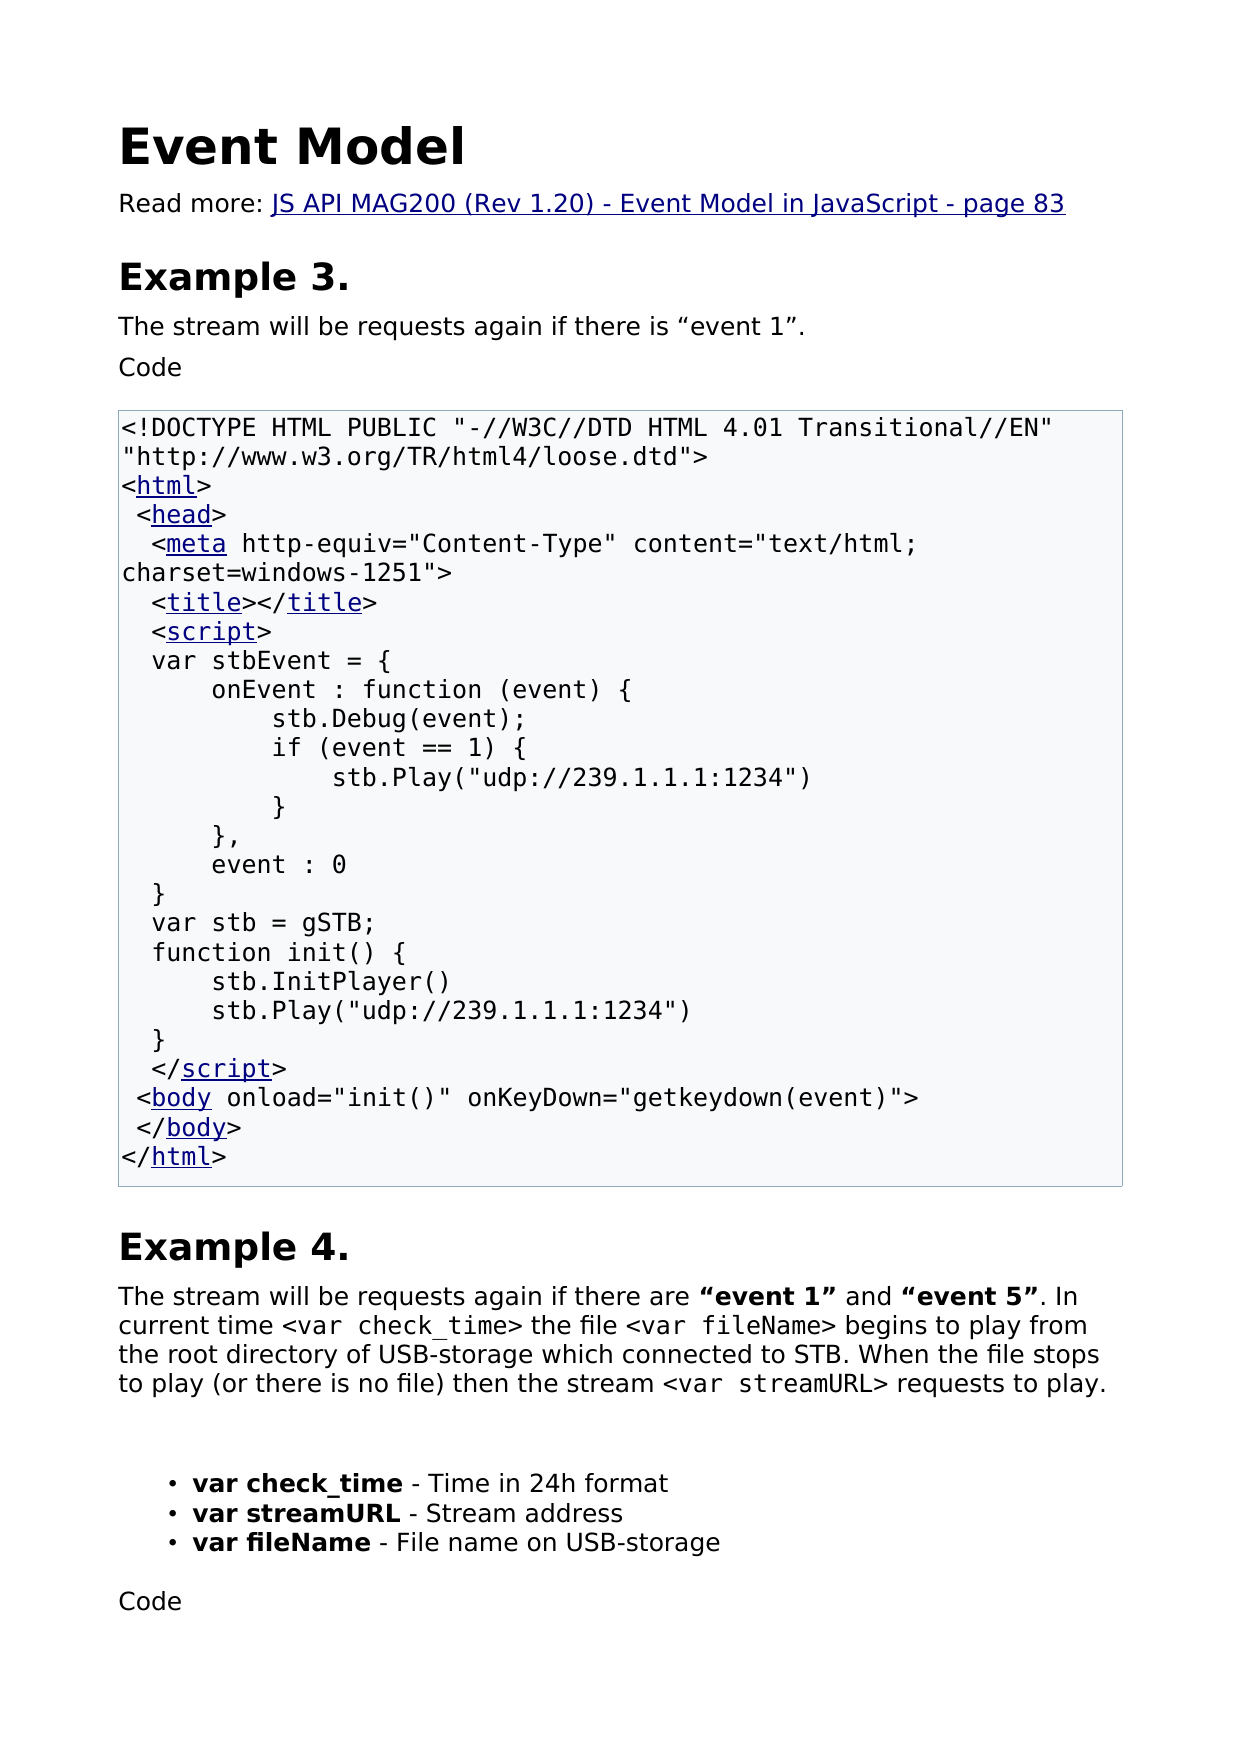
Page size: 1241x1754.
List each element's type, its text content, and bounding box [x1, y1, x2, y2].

table_header <!DOCTYPE HTML PUBLIC "-//W3C//DTD HTML 4.01 Transitional//EN" "http://www.w3.org/TR/html4/loose.dtd"> <html> <head> <meta http-equiv="Content-Type" content="text/html; charset=windows-1251"> <title></title> <script> var stbEvent = { onEvent : function (event) { stb.Debug(event); if (event == 1) { stb.Play("udp://239.1.1.1:1234") } }, event : 0 } var stb = gSTB; function init() { stb.InitPlayer() stb.Play("udp://239.1.1.1:1234") } </script> <body onload="init()" onKeyDown="getkeydown(event)"> </body> </html> [119, 411, 1122, 1186]
text Read more: JS API MAG200 (Rev 1.20) - Event Model in JavaScript - page 83 [118, 189, 1122, 218]
list var check_time - Time in 24h format [177, 1470, 1122, 1499]
text The stream will be requests again if there is “event 1”. [118, 312, 1122, 341]
subtitle Event Model [118, 118, 1122, 176]
list var fileName - File name on USB-storage [177, 1528, 1122, 1557]
subtitle Example 4. [118, 1226, 1122, 1269]
text The stream will be requests again if there are “event 1” and “event 5”. In current time <var check_time> the file <var fileName> begins to play from the root directory of USB-storage which connected to STB. When the file stops to play (or there is no file) then the stream <var streamURL> requests to play. [118, 1282, 1122, 1428]
text Code [118, 1587, 1122, 1616]
text Code [118, 353, 1122, 382]
list var streamURL - Stream address [177, 1499, 1122, 1528]
subtitle Example 3. [118, 256, 1122, 299]
